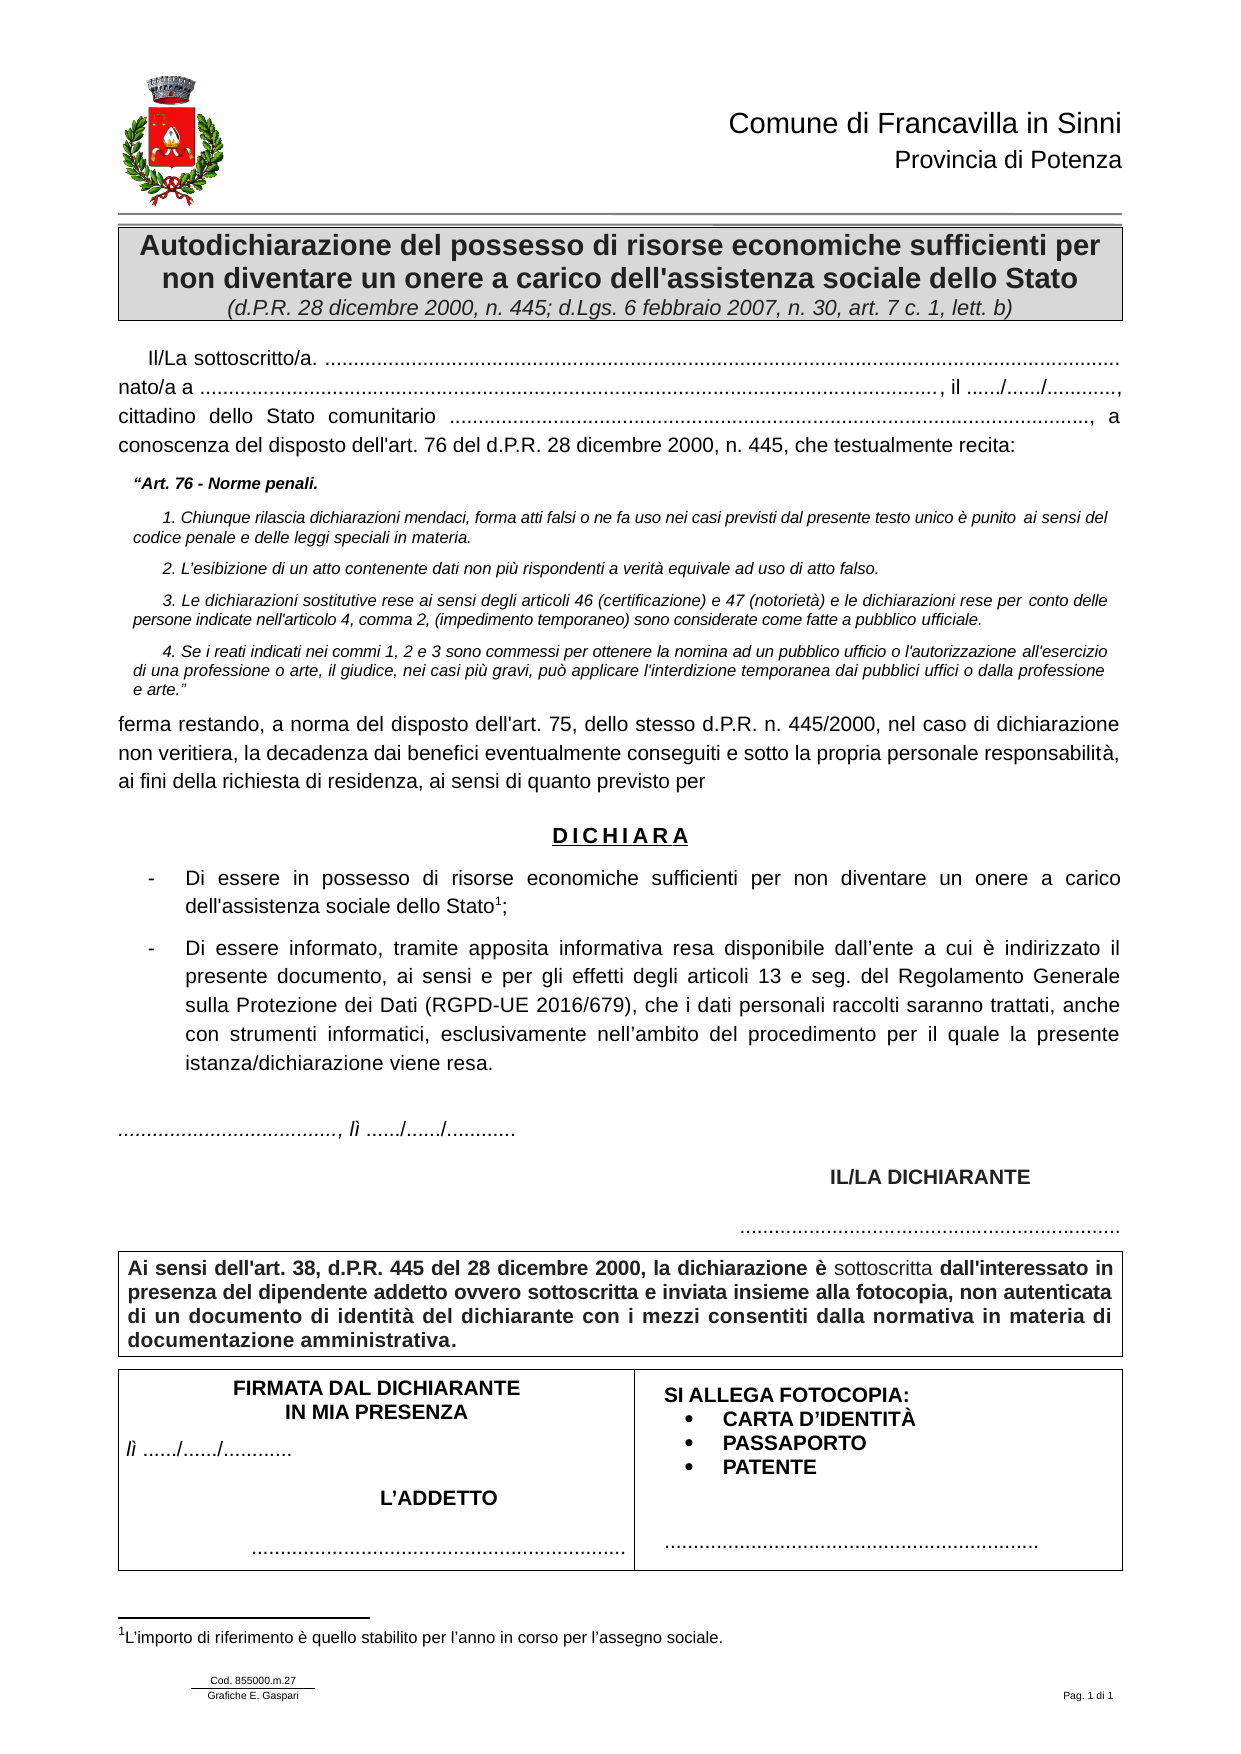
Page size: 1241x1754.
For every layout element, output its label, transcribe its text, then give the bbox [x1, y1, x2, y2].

table_header SI ALLEGA FOTOCOPIA: CARTA D’IDENTITÀ PASSAPORTO PATENTE ................................................................. [635, 1370, 1122, 1570]
text IL/LA DICHIARANTE [738, 1165, 1122, 1189]
text ai fini della richiesta di residenza, ai sensi di quanto previsto per [118, 769, 1122, 793]
text DICHIARA [118, 823, 1122, 848]
list L’importo di riferimento è quello stabilito per l’anno in corso per l’assegno sociale. [118, 1624, 1122, 1648]
text “Art. 76 - Norme penali. [133, 474, 1107, 493]
text 2. L’esibizione di un atto contenente dati non più rispondenti a verità equivale ad uso di atto falso. [133, 559, 1107, 578]
text 1. Chiunque rilascia dichiarazioni mendaci, forma atti falsi o ne fa uso nei casi previsti dal presente testo unico è punito ai sensi del codice penale e delle leggi speciali in materia. [133, 508, 1107, 547]
text 3. Le dichiarazioni sostitutive rese ai sensi degli articoli 46 (certificazione) e 47 (notorietà) e le dichiarazioni rese per conto delle persone indicate nell'articolo 4, comma 2, (impedimento temporaneo) sono considerate come fatte a pubblico ufficiale. [133, 591, 1107, 629]
table_header Autodichiarazione del possesso di risorse economiche sufficienti per non diventare un onere a carico dell'assistenza sociale dello Stato (d.P.R. 28 dicembre 2000, n. 445; d.Lgs. 6 febbraio 2007, n. 30, art. 7 c. 1, lett. b) [119, 228, 1122, 320]
picture [122, 76, 224, 207]
table_header FIRMATA DAL DICHIARANTE IN MIA PRESENZA lì ....../....../............ L’ADDETTO ................................................................. [119, 1370, 634, 1570]
text 4. Se i reati indicati nei commi 1, 2 e 3 sono commessi per ottenere la nomina ad un pubblico ufficio o l'autorizzazione all'esercizio di una professione o arte, il giudice, nei casi più gravi, può applicare l'interdizione temporanea dai pubblici uffici o dalla professione e arte.” [133, 642, 1107, 699]
text Il/La sottoscritto/a. .......................................................................................................................................... nato/a a ................................................................................................................................, il ....../....../............, cittadino dello Stato comunitario ..............................................................................................................., a conoscenza del disposto dell'art. 76 del d.P.R. 28 dicembre 2000, n. 445, che testualmente recita: [118, 346, 1122, 456]
text Comune di Francavilla in Sinni [224, 106, 1122, 140]
text ferma restando, a norma del disposto dell'art. 75, dello stesso d.P.R. n. 445/2000, nel caso di dichiarazione non veritiera, la decadenza dai benefici eventualmente conseguiti e sotto la propria personale responsabilità, [118, 712, 1122, 764]
text ......................................, lì ....../....../............ [118, 1117, 1122, 1141]
text .................................................................. [738, 1214, 1122, 1238]
text Provincia di Potenza [224, 145, 1122, 174]
list Di essere informato, tramite apposita informativa resa disponibile dall’ente a cui è indirizzato il presente documento, ai sensi e per gli effetti degli articoli 13 e seg. del Regolamento Generale sulla Protezione dei Dati (RGPD-UE 2016/679), che i dati personali raccolti saranno trattati, anche con strumenti informatici, esclusivamente nell’ambito del procedimento per il quale la presente istanza/dichiarazione viene resa. [148, 936, 1122, 1074]
list Di essere in possesso di risorse economiche sufficienti per non diventare un onere a carico dell'assistenza sociale dello Stato; [148, 866, 1122, 918]
table_header Ai sensi dell'art. 38, d.P.R. 445 del 28 dicembre 2000, la dichiarazione è sottoscritta dall'interessato in presenza del dipendente addetto ovvero sottoscritta e inviata insieme alla fotocopia, non autenticata di un documento di identità del dichiarante con i mezzi consentiti dalla normativa in materia di documentazione amministrativa. [119, 1252, 1122, 1356]
